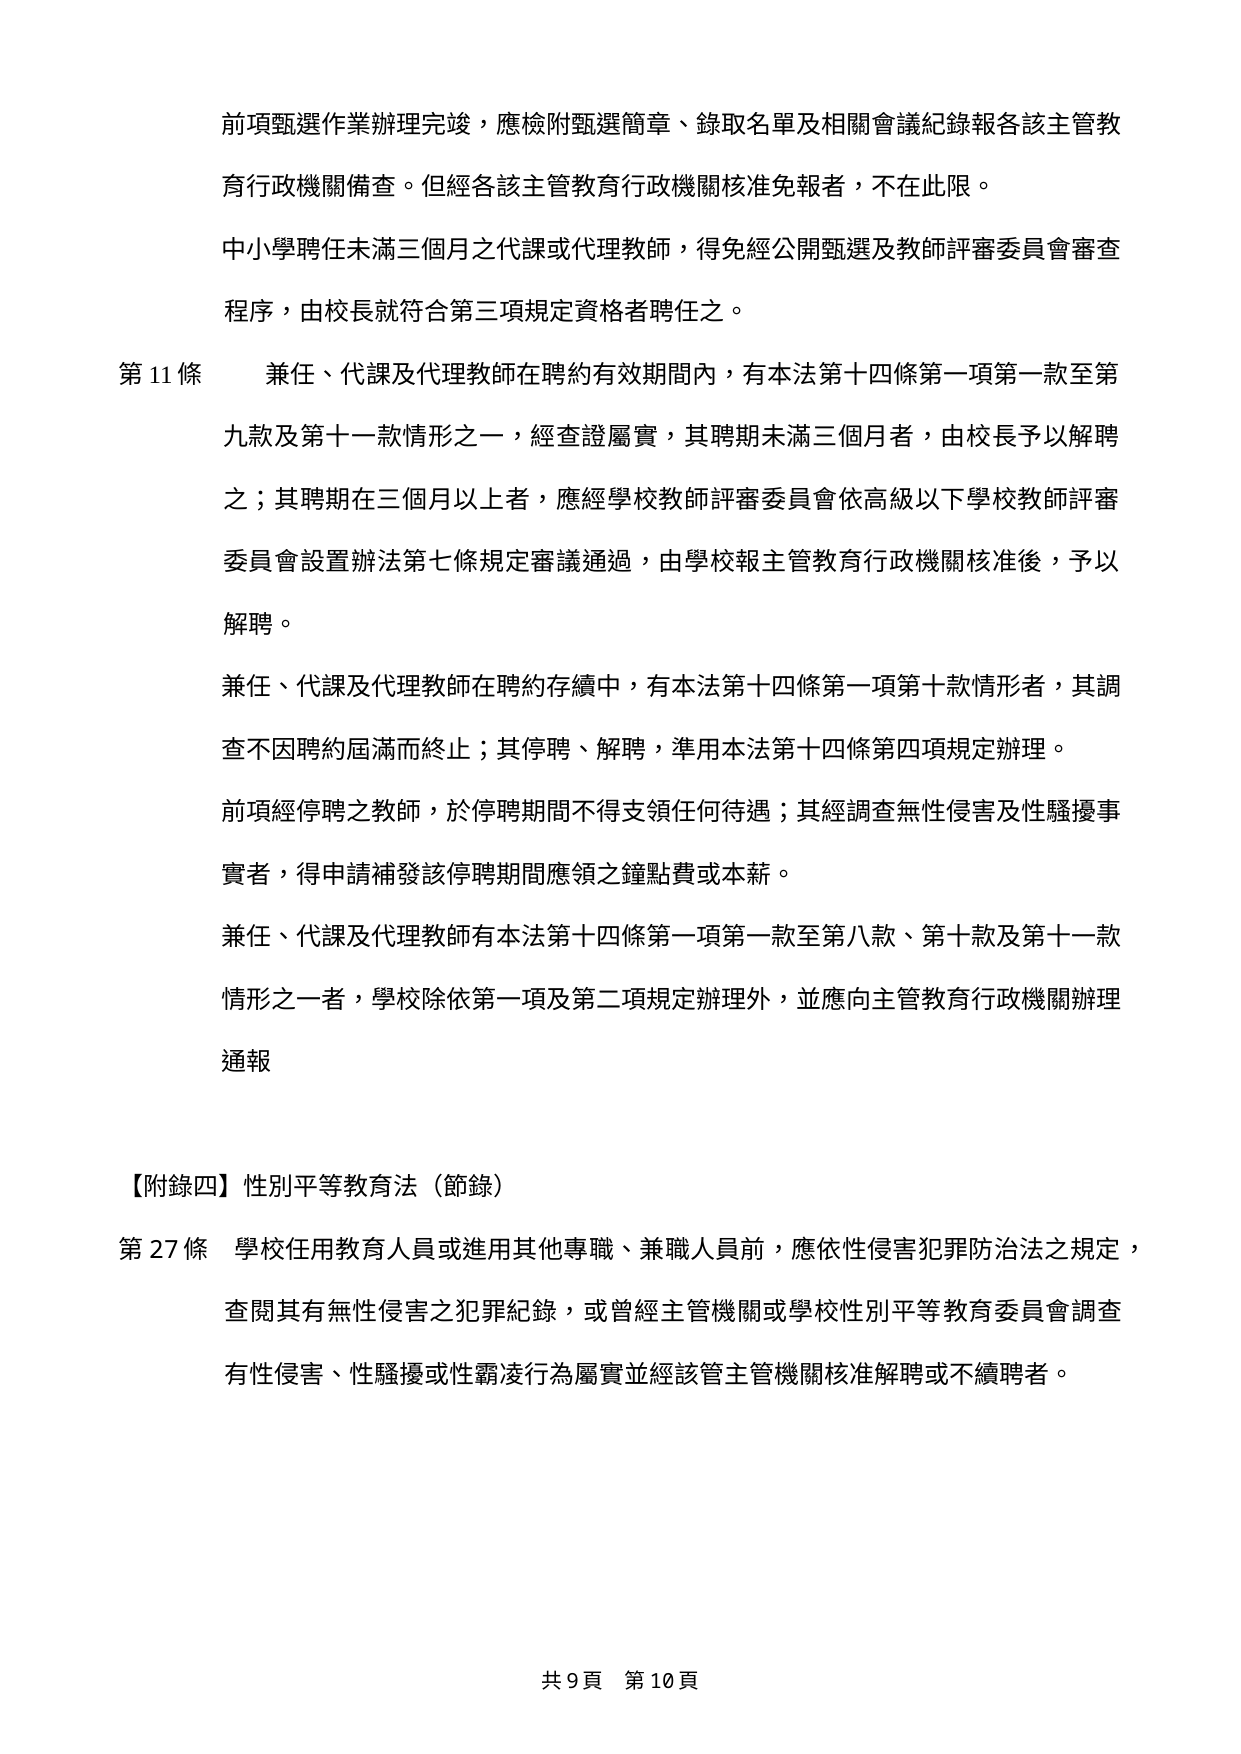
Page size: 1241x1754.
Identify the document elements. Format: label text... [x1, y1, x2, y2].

text 前項甄選作業辦理完竣，應檢附甄選簡章、錄取名單及相關會議紀錄報各該主管教育行政機關備查。但經各該主管教育行政機關核准免報者，不在此限。 [221, 81, 1122, 206]
text 第11條 兼任、代課及代理教師在聘約有效期間內，有本法第十四條第一項第一款至第九款及第十一款情形之一，經查證屬實，其聘期未滿三個月者，由校長予以解聘之；其聘期在三個月以上者，應經學校教師評審委員會依高級以下學校教師評審委員會設置辦法第七條規定審議通過，由學校報主管教育行政機關核准後，予以解聘。 [118, 331, 1122, 643]
text 中小學聘任未滿三個月之代課或代理教師，得免經公開甄選及教師評審委員會審查程序，由校長就符合第三項規定資格者聘任之。 [221, 206, 1122, 331]
text 【附錄四】性別平等教育法（節錄） [118, 1143, 1122, 1206]
text 兼任、代課及代理教師有本法第十四條第一項第一款至第八款、第十款及第十一款情形之一者，學校除依第一項及第二項規定辦理外，並應向主管教育行政機關辦理通報 [221, 893, 1122, 1081]
text 兼任、代課及代理教師在聘約存續中，有本法第十四條第一項第十款情形者，其調查不因聘約屆滿而終止；其停聘、解聘，準用本法第十四條第四項規定辦理。 [221, 643, 1122, 768]
text 前項經停聘之教師，於停聘期間不得支領任何待遇；其經調查無性侵害及性騷擾事實者，得申請補發該停聘期間應領之鐘點費或本薪。 [221, 768, 1122, 893]
text 第27條 學校任用教育人員或進用其他專職、兼職人員前，應依性侵害犯罪防治法之規定，查閱其有無性侵害之犯罪紀錄，或曾經主管機關或學校性別平等教育委員會調查有性侵害、性騷擾或性霸凌行為屬實並經該管主管機關核准解聘或不續聘者。 [118, 1206, 1122, 1393]
